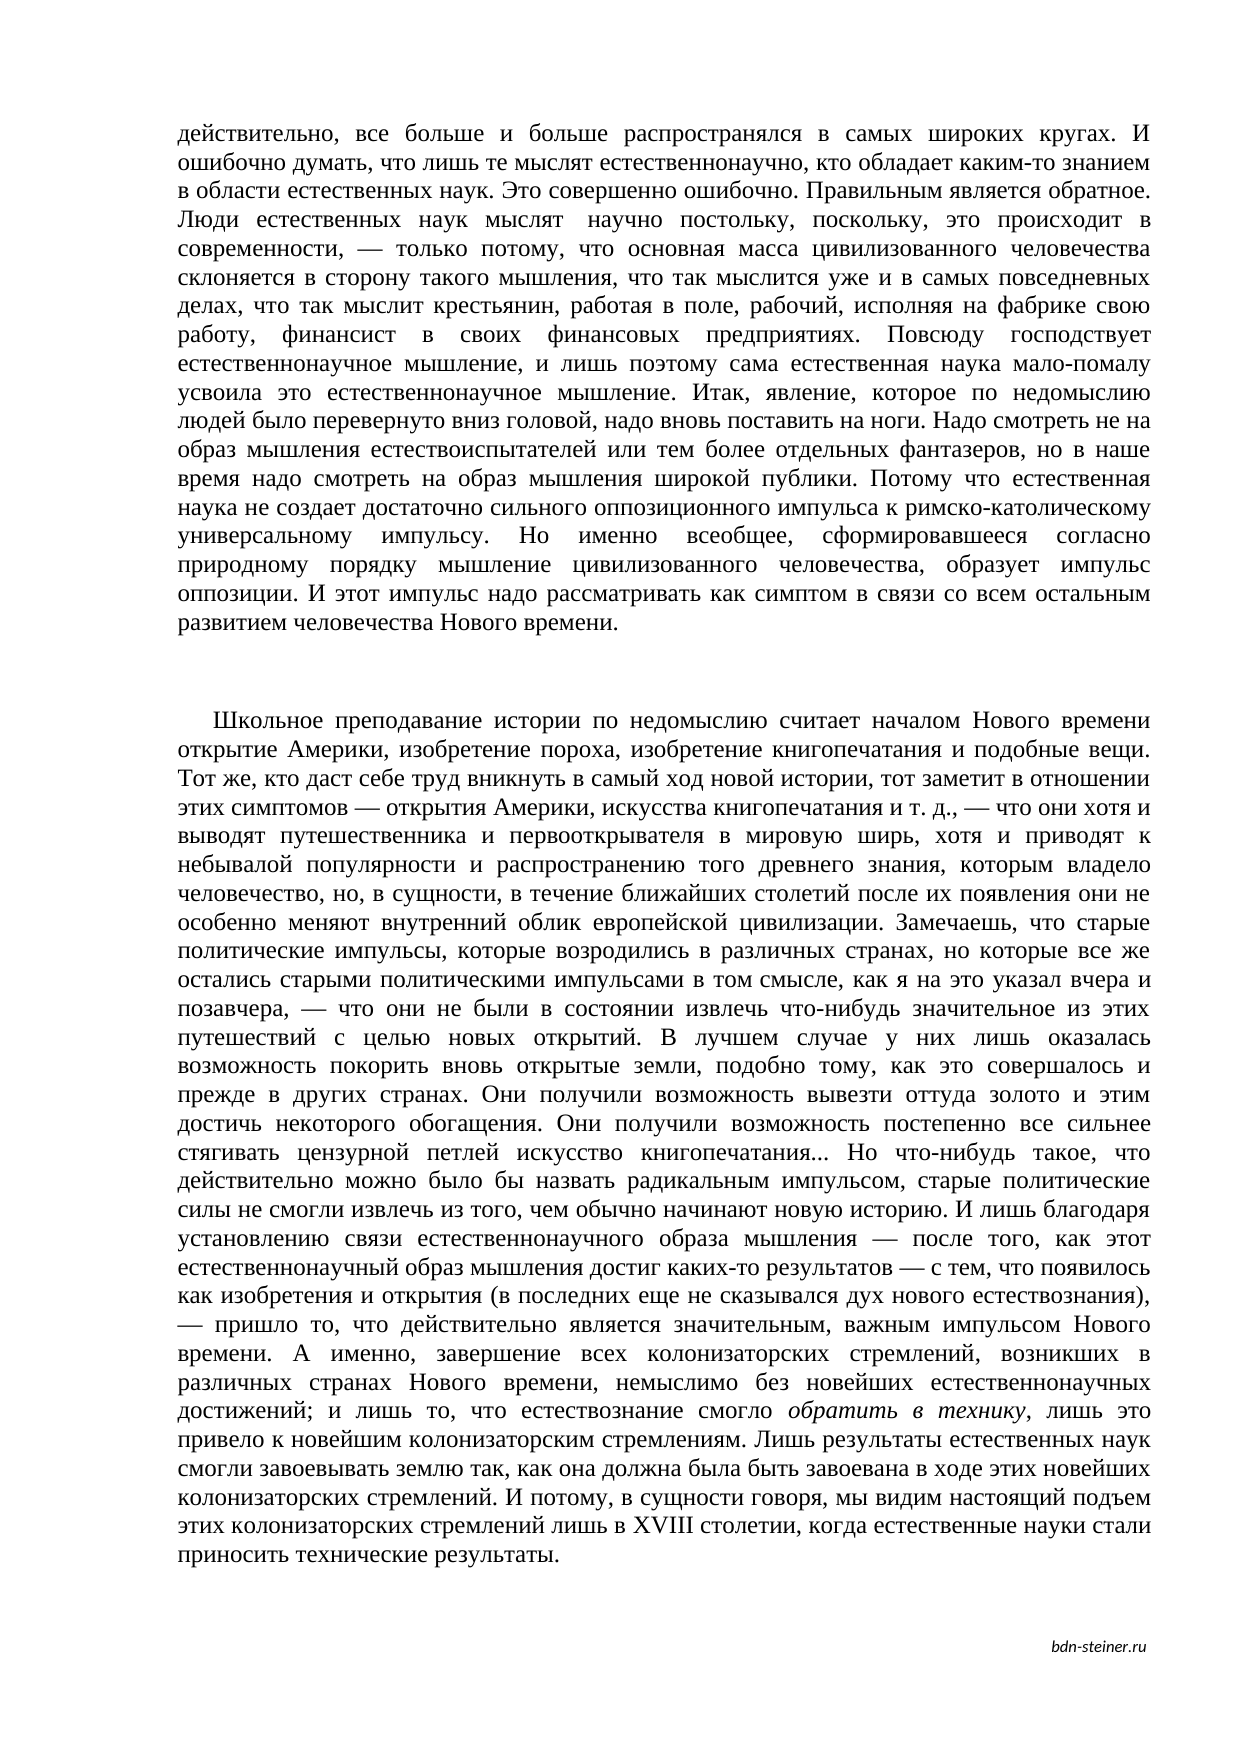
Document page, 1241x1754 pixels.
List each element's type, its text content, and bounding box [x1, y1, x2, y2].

text действительно, все больше и больше распространялся в самых широких кругах. И ошибочно думать, что лишь те мыслят естественнонаучно, кто обладает каким-то знанием в области естественных наук. Это совершенно ошибочно. Правильным является обратное. Люди естественных наук мыслят научно постольку, поскольку, это происходит в современности, — только потому, что основная масса цивилизованного человечества склоняется в сторону такого мышления, что так мыслится уже и в самых повседневных делах, что так мыслит крестьянин, работая в поле, рабочий, исполняя на фабрике свою работу, финансист в своих финансовых предприятиях. Повсюду господствует естественнонаучное мышление, и лишь поэтому сама естественная наука мало-помалу усвоила это естественнонаучное мышление. Итак, явление, которое по недомыслию людей было перевернуто вниз головой, надо вновь поставить на ноги. Надо смотреть не на образ мышления естествоиспытателей или тем более отдельных фантазеров, но в наше время надо смотреть на образ мышления широкой публики. Потому что естественная наука не создает достаточно сильного оппозиционного импульса к римско-католическому универсальному импульсу. Но именно всеобщее, сформировавшееся согласно природному порядку мышление цивилизованного человечества, образует импульс оппозиции. И этот импульс надо рассматривать как симптом в связи со всем остальным развитием человечества Нового времени. [177, 118, 1152, 636]
text Школьное преподавание истории по недомыслию считает началом Нового времени открытие Америки, изобретение пороха, изобретение книгопечатания и подобные вещи. Тот же, кто даст себе труд вникнуть в самый ход новой истории, тот заметит в отношении этих симптомов — открытия Америки, искусства книгопечатания и т. д., — что они хотя и выводят путешественника и первооткрывателя в мировую ширь, хотя и приводят к небывалой популярности и распространению того древнего знания, которым владело человечество, но, в сущности, в течение ближайших столетий после их появления они не особенно меняют внутренний облик европейской цивилизации. Замечаешь, что старые политические импульсы, которые возродились в различных странах, но которые все же остались старыми политическими импульсами в том смысле, как я на это указал вчера и позавчера, — что они не были в состоянии извлечь что-нибудь значительное из этих путешествий с целью новых открытий. В лучшем случае у них лишь оказалась возможность покорить вновь открытые земли, подобно тому, как это совершалось и прежде в других странах. Они получили возможность вывезти оттуда золото и этим достичь некоторого обогащения. Они получили возможность постепенно все сильнее стягивать цензурной петлей искусство книгопечатания... Но что-нибудь такое, что действительно можно было бы назвать радикальным импульсом, старые политические силы не смогли извлечь из того, чем обычно начинают новую историю. И лишь благодаря установлению связи естественнонаучного образа мышления — после того, как этот естественнонаучный образ мышления достиг каких-то результатов — с тем, что появилось как изобретения и открытия (в последних еще не сказывался дух нового естествознания), — пришло то, что действительно является значительным, важным импульсом Нового времени. А именно, завершение всех колонизаторских стремлений, возникших в различных странах Нового времени, немыслимо без новейших естественнонаучных достижений; и лишь то, что естествознание смогло обратить в технику, лишь это привело к новейшим колонизаторским стремлениям. Лишь результаты естественных наук смогли завоевывать землю так, как она должна была быть завоевана в ходе этих новейших колонизаторских стремлений. И потому, в сущности говоря, мы видим настоящий подъем этих колонизаторских стремлений лишь в XVIII столетии, когда естественные науки стали приносить технические результаты. [177, 705, 1152, 1568]
